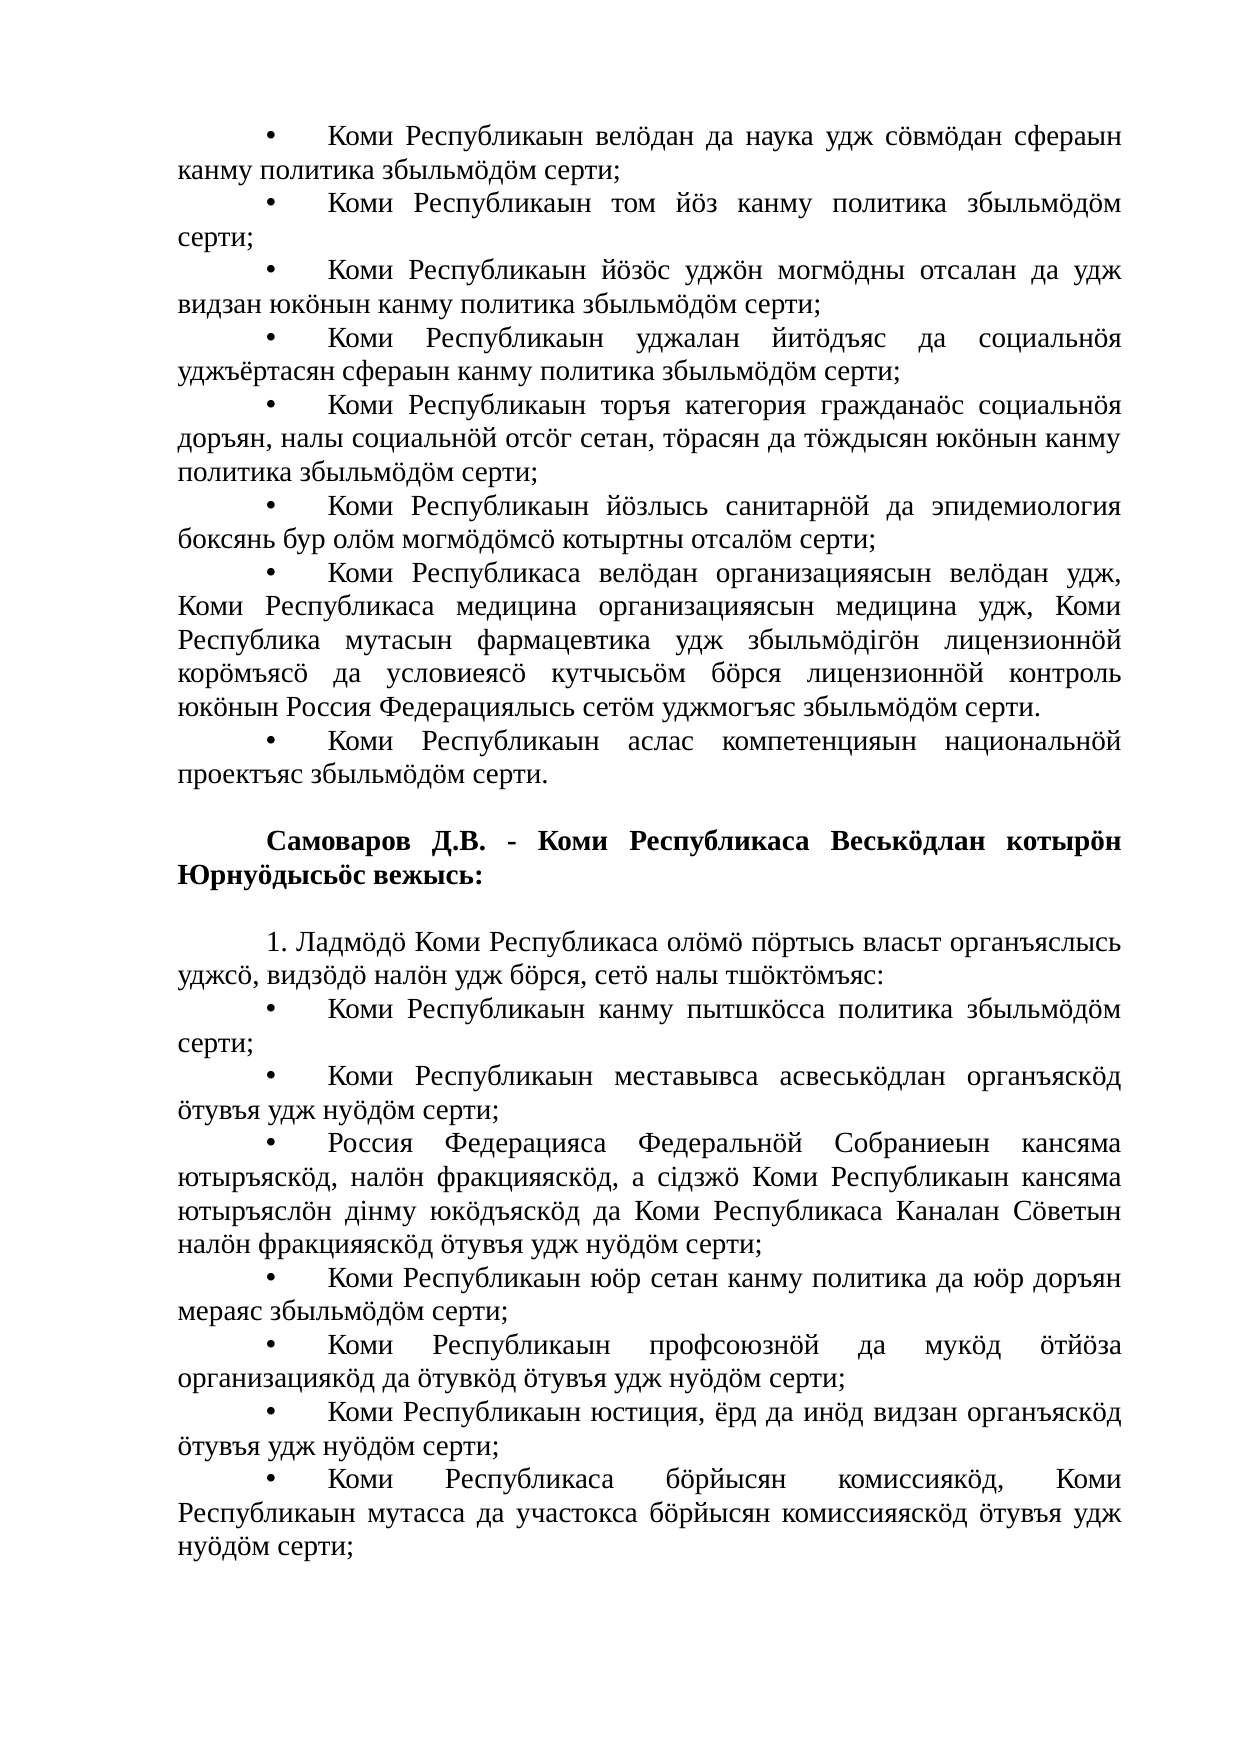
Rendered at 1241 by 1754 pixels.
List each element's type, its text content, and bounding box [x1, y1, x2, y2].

list Коми Республикаса бӧрйысян комиссиякӧд, Коми Республикаын мутасса да участокса бӧрйысян комиссияяскӧд ӧтувъя удж нуӧдӧм серти; [177, 1461, 1122, 1562]
list Коми Республикаын профсоюзнӧй да мукӧд ӧтйӧза организациякӧд да ӧтувкӧд ӧтувъя удж нуӧдӧм серти; [177, 1327, 1122, 1394]
list Коми Республикаын уджалан йитӧдъяс да социальнӧя уджъёртасян сфераын канму политика збыльмӧдӧм серти; [177, 320, 1122, 387]
list Коми Республикаын йӧзӧс уджӧн могмӧдны отсалан да удж видзан юкӧнын канму политика збыльмӧдӧм серти; [177, 252, 1122, 320]
list Коми Республикаын том йӧз канму политика збыльмӧдӧм серти; [177, 185, 1122, 252]
list Коми Республикаын канму пытшкӧсса политика збыльмӧдӧм серти; [177, 991, 1122, 1058]
list Коми Республикаын аслас компетенцияын национальнӧй проектъяс збыльмӧдӧм серти. [177, 723, 1122, 790]
list Коми Республикаын торъя категория гражданаӧс социальнӧя доръян, налы социальнӧй отсӧг сетан, тӧрасян да тӧждысян юкӧнын канму политика збыльмӧдӧм серти; [177, 387, 1122, 488]
text 1. Ладмӧдӧ Коми Республикаса олӧмӧ пӧртысь власьт органъяслысь уджсӧ, видзӧдӧ налӧн удж бӧрся, сетӧ налы тшӧктӧмъяс: [177, 924, 1122, 991]
list Коми Республикаса велӧдан организацияясын велӧдан удж, Коми Республикаса медицина организацияясын медицина удж, Коми Республика мутасын фармацевтика удж збыльмӧдігӧн лицензионнӧй корӧмъясӧ да условиеясӧ кутчысьӧм бӧрся лицензионнӧй контроль юкӧнын Россия Федерациялысь сетӧм уджмогъяс збыльмӧдӧм серти. [177, 555, 1122, 723]
list Россия Федерацияса Федеральнӧй Собраниеын кансяма ютыръяскӧд, налӧн фракцияяскӧд, а сідзжӧ Коми Республикаын кансяма ютыръяслӧн дінму юкӧдъяскӧд да Коми Республикаса Каналан Сӧветын налӧн фракцияяскӧд ӧтувъя удж нуӧдӧм серти; [177, 1125, 1122, 1260]
list Коми Республикаын велӧдан да наука удж сӧвмӧдан сфераын канму политика збыльмӧдӧм серти; [177, 118, 1122, 185]
list Коми Республикаын йӧзлысь санитарнӧй да эпидемиология боксянь бур олӧм могмӧдӧмсӧ котыртны отсалӧм серти; [177, 488, 1122, 555]
list Коми Республикаын юӧр сетан канму политика да юӧр доръян мераяс збыльмӧдӧм серти; [177, 1260, 1122, 1327]
list Коми Республикаын юстиция, ёрд да инӧд видзан органъяскӧд ӧтувъя удж нуӧдӧм серти; [177, 1394, 1122, 1461]
text Самоваров Д.В. - Коми Республикаса Веськӧдлан котырӧн Юрнуӧдысьӧс вежысь: [177, 823, 1122, 890]
list Коми Республикаын меставывса асвеськӧдлан органъяскӧд ӧтувъя удж нуӧдӧм серти; [177, 1058, 1122, 1125]
